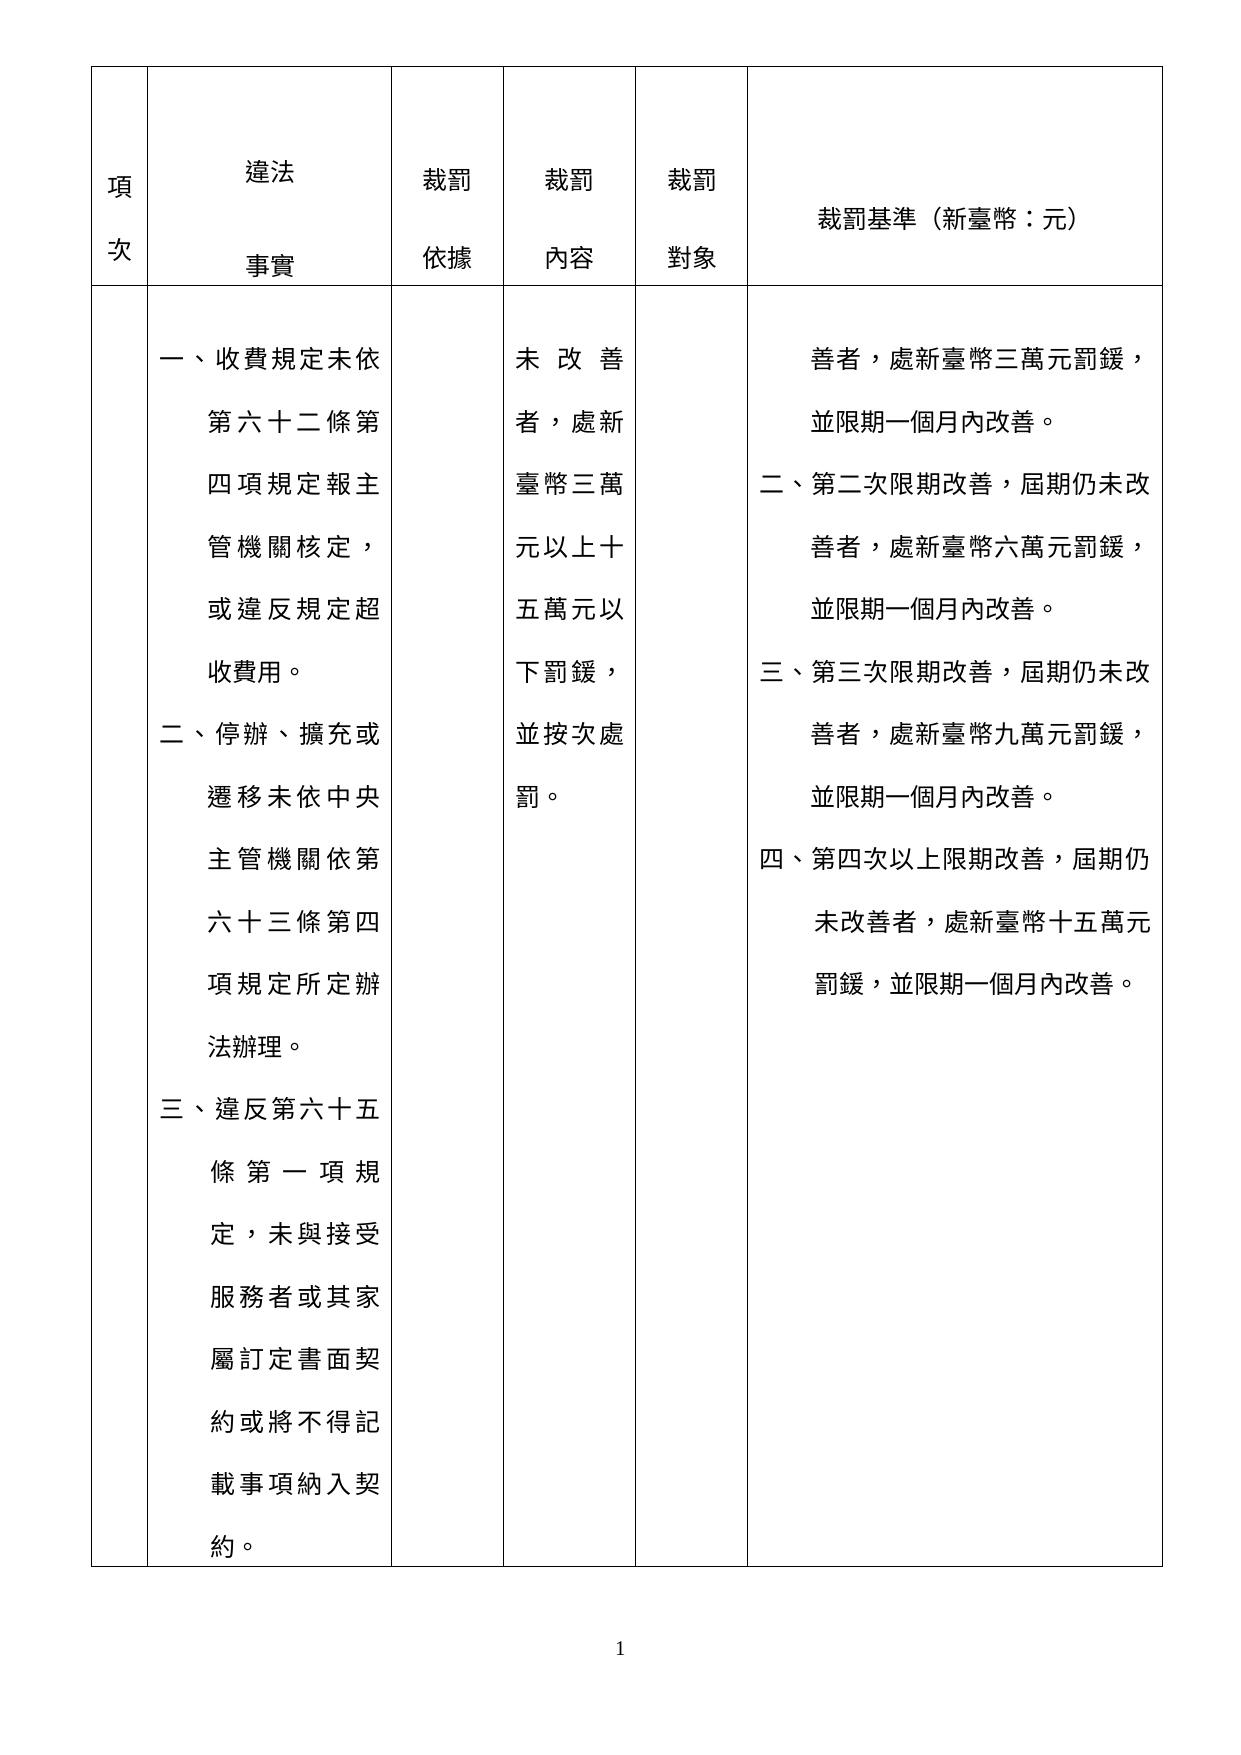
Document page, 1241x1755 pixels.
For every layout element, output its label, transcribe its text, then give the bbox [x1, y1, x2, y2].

table_header 裁罰 內容 [504, 67, 635, 285]
table_header 裁罰基準（新臺幣：元） [748, 67, 1162, 285]
table_cell 未改善者，處新臺幣三萬元以上十五萬元以下罰鍰，並按次處罰。 [504, 286, 635, 1566]
table_header 違法 事實 [148, 67, 391, 285]
table_header 裁罰 依據 [392, 67, 503, 285]
table_header 裁罰 對象 [636, 67, 747, 285]
table_cell [392, 286, 503, 1566]
table_cell [92, 286, 147, 1566]
table_cell 善者，處新臺幣三萬元罰鍰，並限期一個月內改善。 二、第二次限期改善，屆期仍未改善者，處新臺幣六萬元罰鍰，並限期一個月內改善。 三、第三次限期改善，屆期仍未改善者，處新臺幣九萬元罰鍰，並限期一個月內改善。 四、第四次以上限期改善，屆期仍未改善者，處新臺幣十五萬元罰鍰，並限期一個月內改善。 [748, 286, 1162, 1566]
table_cell 一、收費規定未依第六十二條第四項規定報主管機關核定，或違反規定超收費用。 二、停辦、擴充或遷移未依中央主管機關依第六十三條第四項規定所定辦法辦理。 三、違反第六十五條第一項規定，未與接受服務者或其家屬訂定書面契約或將不得記載事項納入契約。 [148, 286, 391, 1566]
table_cell [636, 286, 747, 1566]
table_header 項次 [92, 67, 147, 285]
